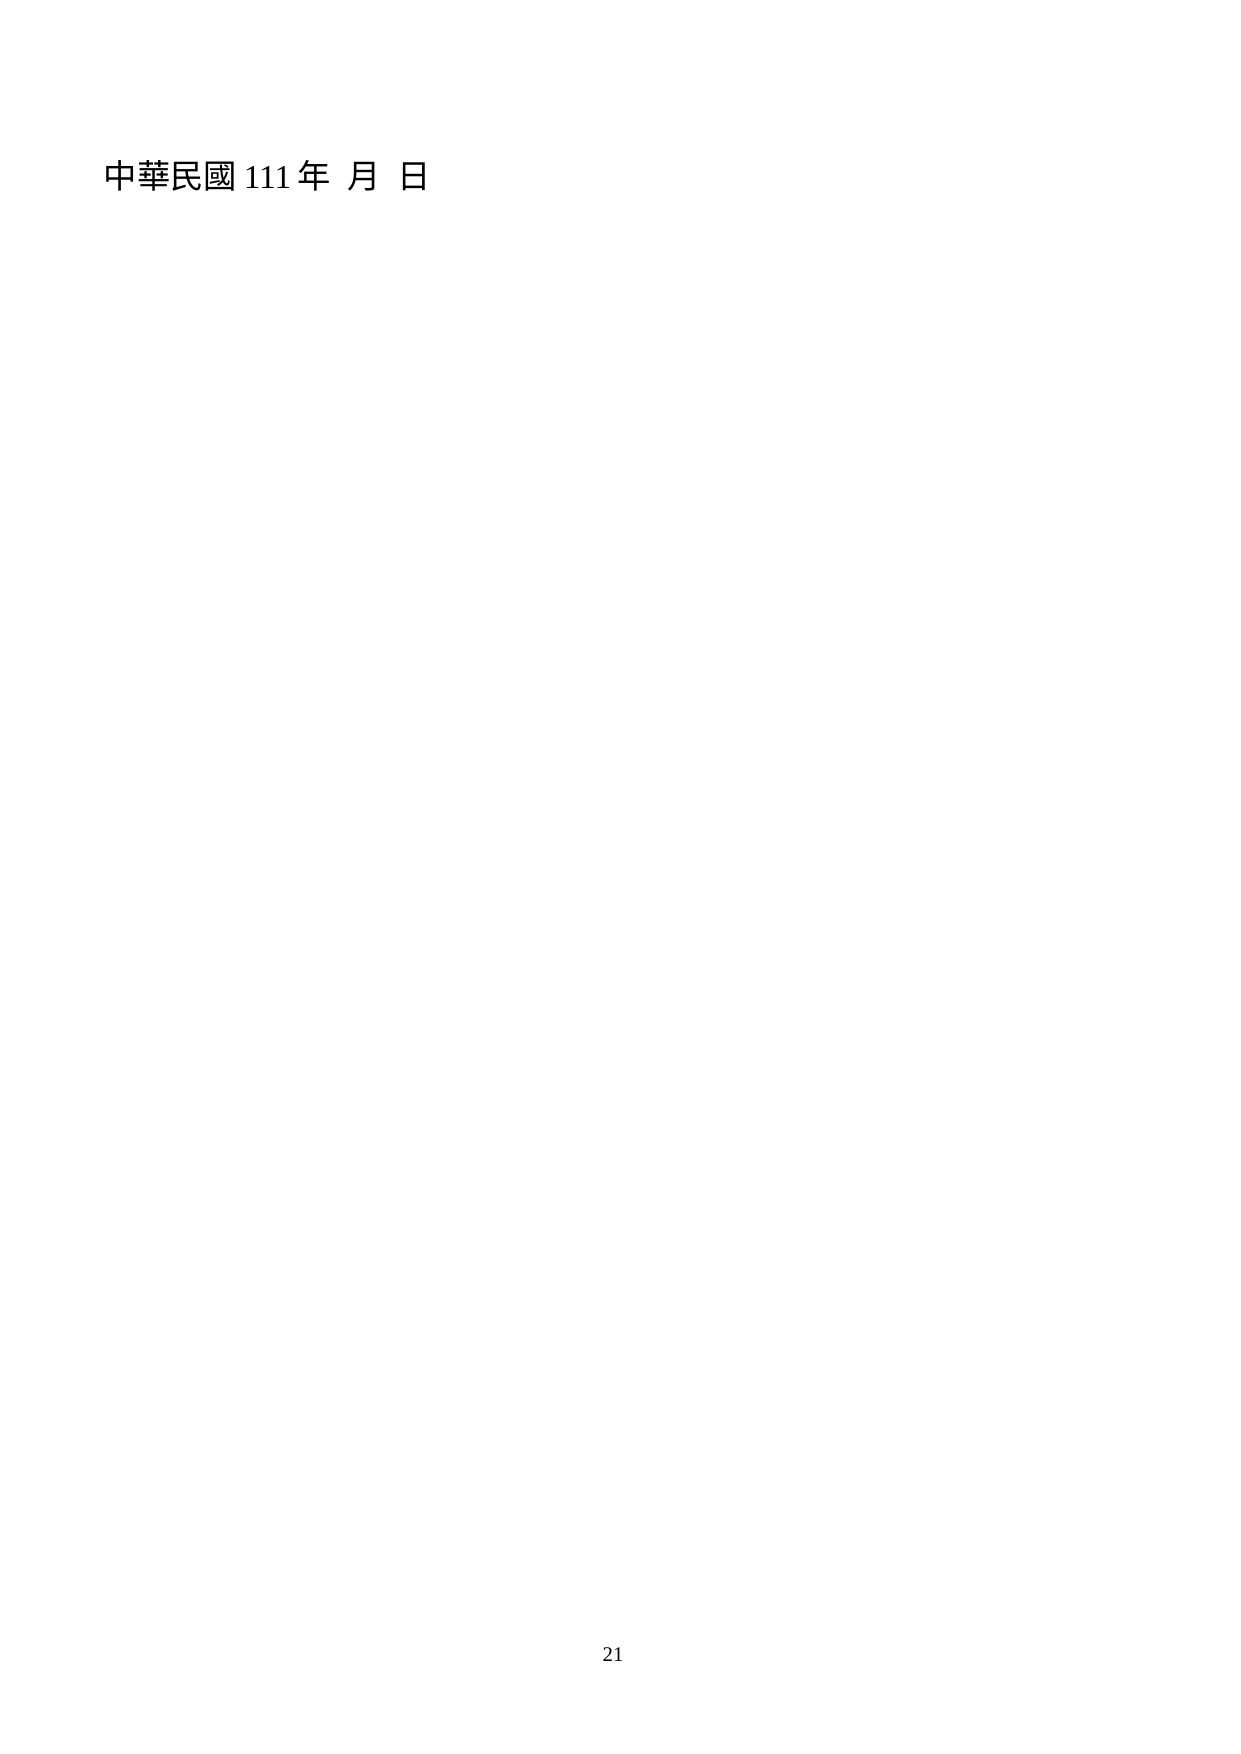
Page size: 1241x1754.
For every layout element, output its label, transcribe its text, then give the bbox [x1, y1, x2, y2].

text 中華民國111年 月 日 [103, 132, 1122, 194]
